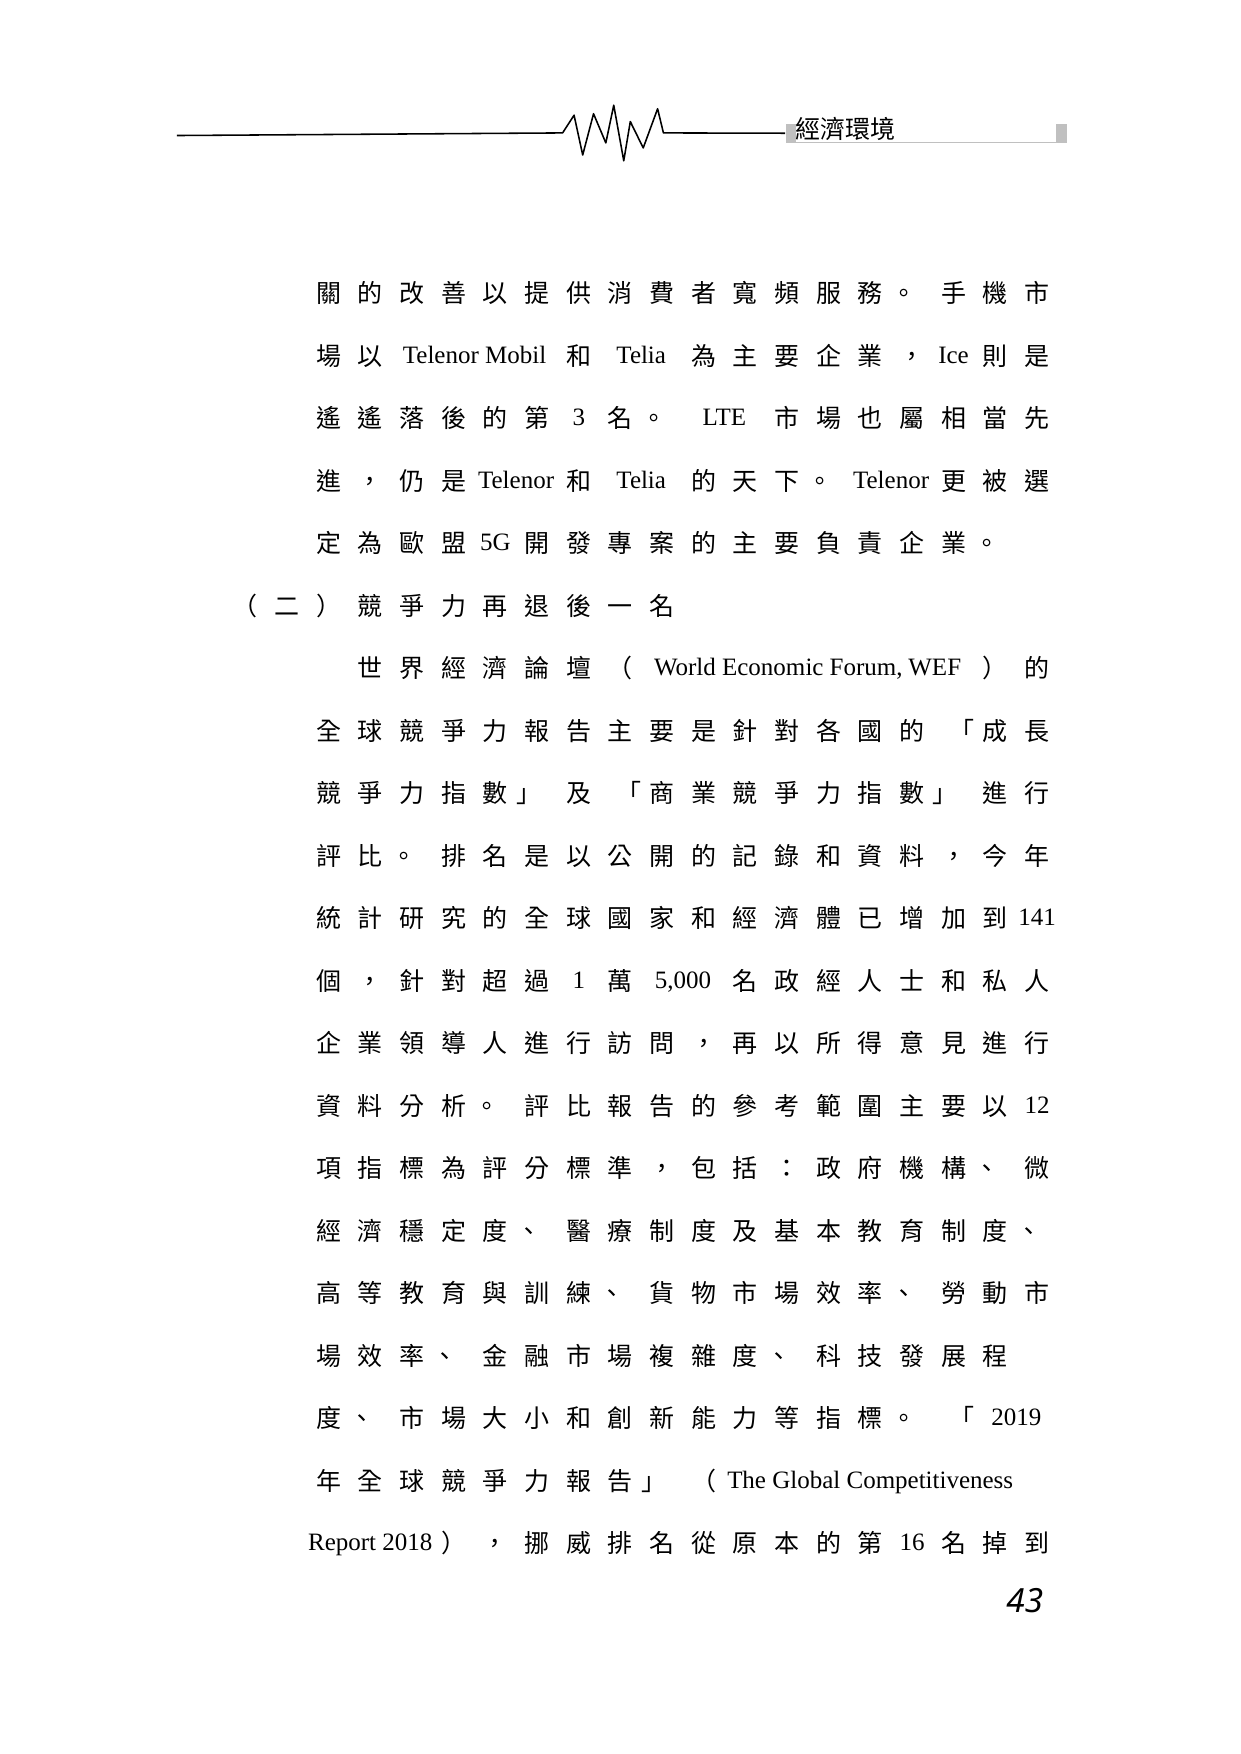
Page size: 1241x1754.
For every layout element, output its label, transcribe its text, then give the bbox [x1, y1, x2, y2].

text （二）競爭力再退後一名 [207, 563, 1058, 625]
text 世界經濟論壇（World Economic Forum, WEF）的全球競爭力報告主要是針對各國的「成長競爭力指數」及「商業競爭力指數」進行評比。排名是以公開的記錄和資料，今年統計研究的全球國家和經濟體已增加到141個，針對超過1萬5,000名政經人士和私人企業領導人進行訪問，再以所得意見進行資料分析。評比報告的參考範圍主要以12項指標為評分標準，包括：政府機構、微經濟穩定度、醫療制度及基本教育制度、高等教育與訓練、貨物市場效率、勞動市場效率、金融市場複雜度、科技發展程度、市場大小和創新能力等指標。「2019年全球競爭力報告」（The Global Competitiveness Report 2018），挪威排名從原本的第16名掉到 [281, 625, 1058, 1563]
text 關的改善以提供消費者寬頻服務。手機市場以Telenor Mobil和Telia為主要企業，Ice則是遙遙落後的第3名。LTE市場也屬相當先進，仍是Telenor和Telia的天下。Telenor更被選定為歐盟5G開發專案的主要負責企業。 [281, 250, 1058, 563]
